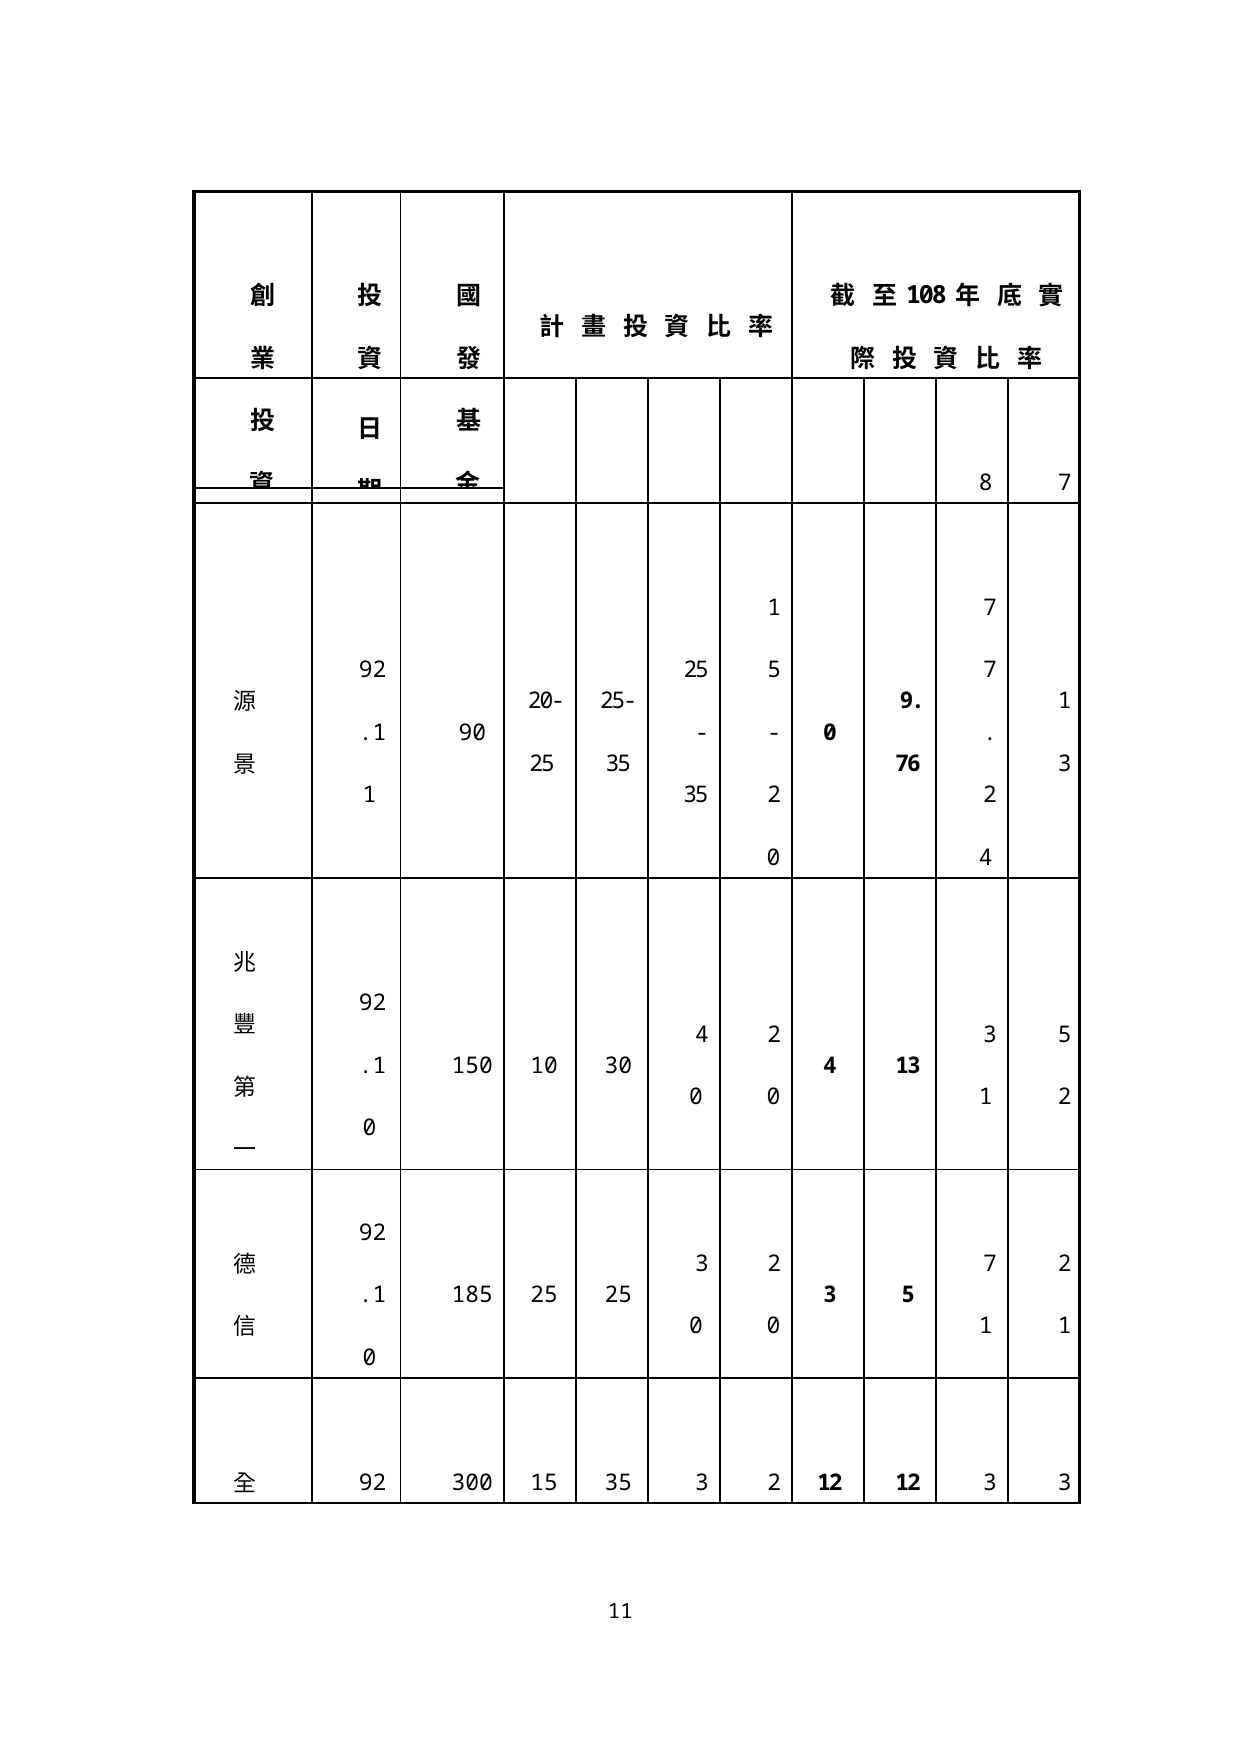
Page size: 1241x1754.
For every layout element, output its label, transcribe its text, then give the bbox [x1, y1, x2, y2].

table_cell 2 [721, 1379, 791, 1502]
table_cell 185 [401, 1170, 503, 1377]
table_cell 源景 [196, 504, 311, 877]
table_cell 15-20 [721, 504, 791, 877]
table_cell 25 [505, 1170, 575, 1377]
table_cell 270 [401, 379, 503, 487]
table_cell 4 [793, 879, 863, 1168]
table_cell 52 [1009, 879, 1078, 1168]
table_cell 150 [401, 879, 503, 1168]
table_header 計畫投資比率 [505, 193, 791, 377]
table_header 創業投資 事業名稱 [196, 193, 311, 377]
table_cell 3 [649, 1379, 719, 1502]
table_cell 71 [937, 1170, 1007, 1377]
table_cell 12 [793, 1379, 863, 1502]
table_header 投資 日期 [313, 193, 400, 377]
table_cell 40 [649, 879, 719, 1168]
table_cell 兆豐第一 [196, 879, 311, 1168]
table_cell 31 [937, 879, 1007, 1168]
table_cell [577, 379, 647, 502]
table_cell 15 [505, 1379, 575, 1502]
table_cell 德信 [196, 1170, 311, 1377]
table_cell 8 [937, 379, 1007, 502]
table_cell 270 [401, 489, 503, 502]
table_cell 77.24 [937, 504, 1007, 877]
table_cell 92.12 [313, 1379, 400, 1502]
table_cell 華路 [196, 489, 311, 502]
table_header 國發基金 投資金額 [401, 193, 503, 377]
table_cell 90 [401, 504, 503, 877]
table_cell 0 [793, 504, 863, 877]
table_cell 3 [793, 1170, 863, 1377]
table_cell [865, 379, 935, 502]
table_cell 全球策略 [196, 1379, 311, 1502]
table_cell 華路 [196, 379, 311, 487]
table_cell 30 [649, 1170, 719, 1377]
table_cell 92.10 [313, 1170, 400, 1377]
table_cell 92.11 [313, 504, 400, 877]
table_cell 92.10 [313, 879, 400, 1168]
table_cell 3 [1009, 1379, 1078, 1502]
table_cell 7 [1009, 379, 1078, 502]
table_cell 13 [1009, 504, 1078, 877]
table_cell [649, 379, 719, 502]
table_cell 25-35 [649, 504, 719, 877]
table_cell 21 [1009, 1170, 1078, 1377]
table_cell 20 [721, 1170, 791, 1377]
table_cell 91.12 [313, 379, 400, 487]
table_cell 10 [505, 879, 575, 1168]
table_cell 5 [865, 1170, 935, 1377]
table_cell [721, 379, 791, 502]
table_cell 3 [937, 1379, 1007, 1502]
table_cell [505, 379, 575, 502]
table_cell 25-35 [577, 504, 647, 877]
table_cell 20 [721, 879, 791, 1168]
table_cell 30 [577, 879, 647, 1168]
table_cell 25 [577, 1170, 647, 1377]
table_cell 35 [577, 1379, 647, 1502]
table_cell 12 [865, 1379, 935, 1502]
table_cell 9.76 [865, 504, 935, 877]
table_cell 300 [401, 1379, 503, 1502]
table_cell 20-25 [505, 504, 575, 877]
table_header 截至108年底實際投資比率 [793, 193, 1078, 377]
table_cell [793, 379, 863, 502]
table_cell 91.12 [313, 489, 400, 502]
table_cell 13 [865, 879, 935, 1168]
